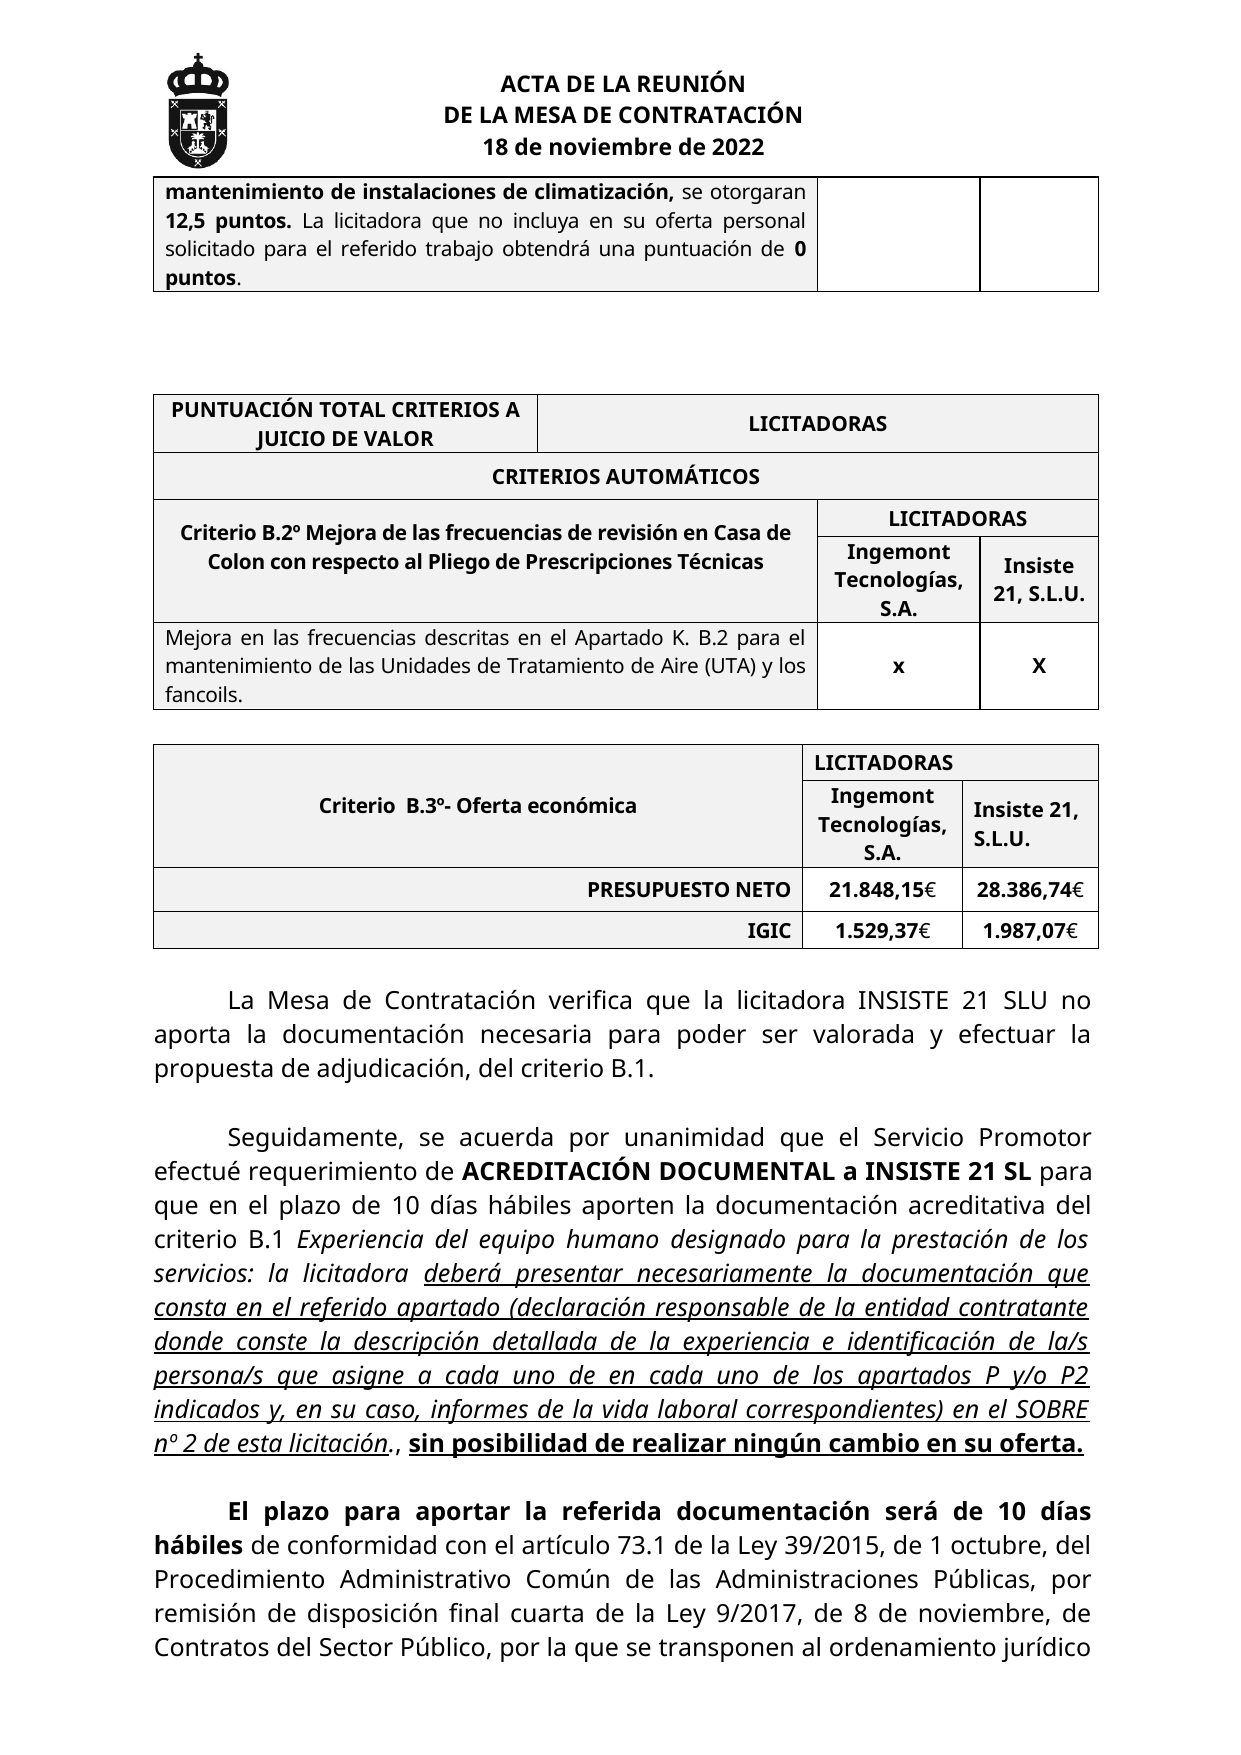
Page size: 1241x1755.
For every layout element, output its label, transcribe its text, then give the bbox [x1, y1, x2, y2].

table_cell x [818, 623, 979, 708]
table_cell [818, 178, 979, 291]
table_cell 21.848,15€ [803, 868, 962, 911]
table_cell mantenimiento de instalaciones de climatización, se otorgaran 12,5 puntos. La licitadora que no incluya en su oferta personal solicitado para el referido trabajo obtendrá una puntuación de 0 puntos. [154, 178, 817, 291]
picture [164, 50, 231, 171]
text El plazo para aportar la referida documentación será de 10 días hábiles de conformidad con el artículo 73.1 de la Ley 39/2015, de 1 octubre, del Procedimiento Administrativo Común de las Administraciones Públicas, por remisión de disposición final cuarta de la Ley 9/2017, de 8 de noviembre, de Contratos del Sector Público, por la que se transponen al ordenamiento jurídico [153, 1494, 1093, 1664]
table_cell [981, 178, 1098, 291]
table_cell 1.529,37€ [803, 912, 962, 948]
text La Mesa de Contratación verifica que la licitadora INSISTE 21 SLU no aporta la documentación necesaria para poder ser valorada y efectuar la propuesta de adjudicación, del criterio B.1. [153, 983, 1093, 1085]
table_cell PRESUPUESTO NETO [154, 868, 802, 911]
table_cell X [981, 623, 1098, 708]
table_cell Insiste 21, S.L.U. [963, 781, 1098, 867]
table_cell CRITERIOS AUTOMÁTICOS [154, 453, 1098, 499]
text Seguidamente, se acuerda por unanimidad que el Servicio Promotor efectué requerimiento de acreditación documental a INSISTE 21 SL para que en el plazo de 10 días hábiles aporten la documentación acreditativa del criterio B.1 Experiencia del equipo humano designado para la prestación de los servicios: la licitadora deberá presentar necesariamente la documentación que consta en el referido apartado (declaración responsable de la entidad contratante donde conste la descripción detallada de la experiencia e identificación de la/s persona/s que asigne a cada uno de en cada uno de los apartados P y/o P2 indicados y, en su caso, informes de la vida laboral correspondientes) en el SOBRE nº 2 de esta licitación., sin posibilidad de realizar ningún cambio en su oferta. [153, 1119, 1093, 1460]
table_header LICITADORAS [538, 395, 1098, 452]
table_cell Ingemont Tecnologías, S.A. [818, 537, 979, 622]
table_cell 1.987,07€ [963, 912, 1098, 948]
table_cell Criterio B.2º Mejora de las frecuencias de revisión en Casa de Colon con respecto al Pliego de Prescripciones Técnicas [154, 500, 817, 622]
table_cell Ingemont Tecnologías, S.A. [803, 781, 962, 867]
table_header Criterio B.3º- Oferta económica [154, 745, 802, 867]
table_cell Mejora en las frecuencias descritas en el Apartado K. B.2 para el mantenimiento de las Unidades de Tratamiento de Aire (UTA) y los fancoils. [154, 623, 817, 708]
table_header LICITADORAS [803, 745, 1098, 780]
table_cell Insiste 21, S.L.U. [981, 537, 1098, 622]
table_header PUNTUACIÓN TOTAL CRITERIOS A JUICIO DE VALOR [154, 395, 537, 452]
table_cell 28.386,74€ [963, 868, 1098, 911]
table_cell IGIC [154, 912, 802, 948]
table_cell LICITADORAS [818, 500, 1098, 536]
